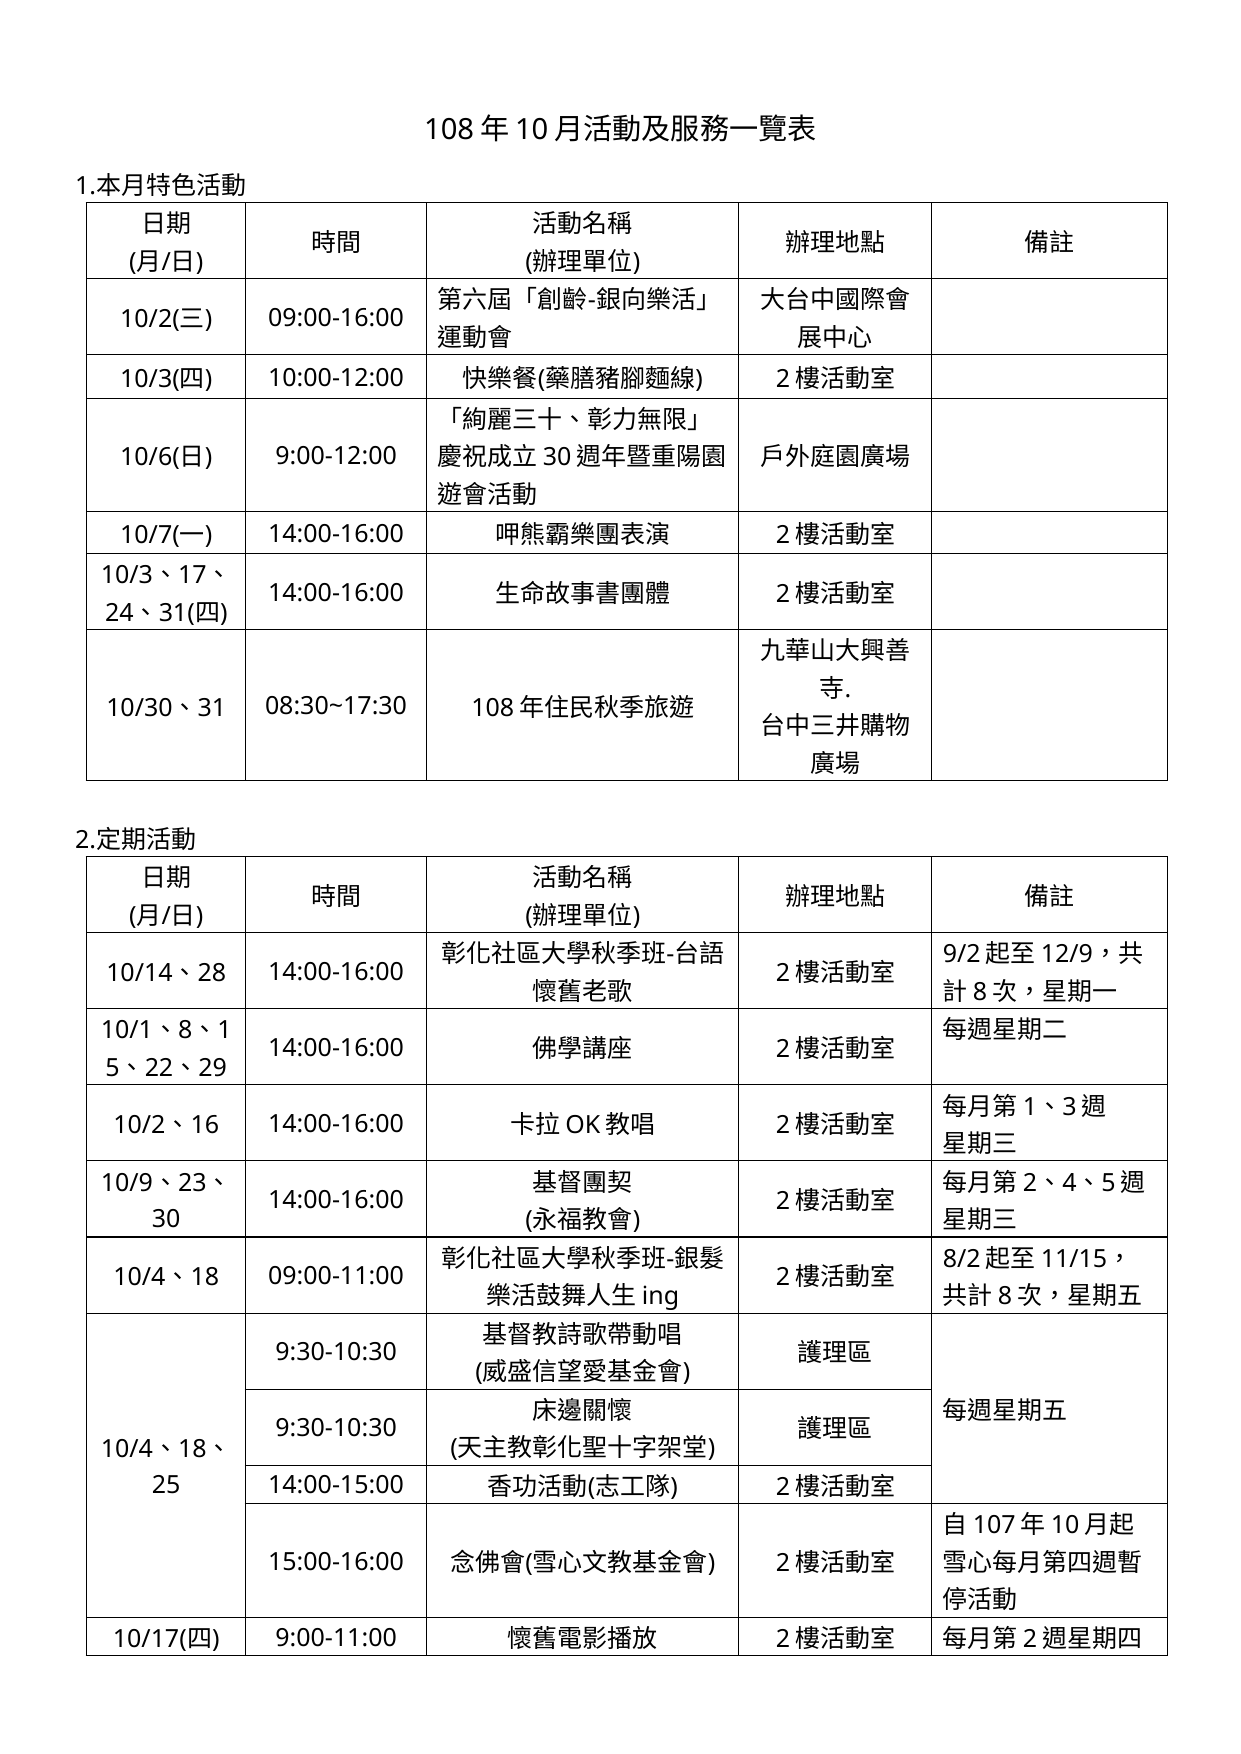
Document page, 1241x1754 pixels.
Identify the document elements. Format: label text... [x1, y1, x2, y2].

table_cell 10/3、17、24、31(四) [87, 554, 245, 629]
table_cell 10/4、18 [87, 1238, 245, 1312]
table_cell 10/4、18、25 [87, 1314, 245, 1617]
table_cell 戶外庭園廣場 [739, 399, 931, 511]
table_cell 2樓活動室 [739, 554, 931, 629]
table_cell 每月第2週星期四 [932, 1618, 1167, 1655]
table_cell 自107年10月起雪心每月第四週暫停活動 [932, 1504, 1167, 1617]
table_cell 9:00-12:00 [246, 399, 426, 511]
table_cell 2樓活動室 [739, 1466, 931, 1503]
table_cell 九華山大興善寺. 台中三井購物廣場 [739, 630, 931, 780]
table_cell 10/9、23、30 [87, 1161, 245, 1236]
table_header 日期 (月/日) [87, 203, 245, 278]
table_cell 15:00-16:00 [246, 1504, 426, 1617]
table_cell 念佛會(雪心文教基金會) [427, 1504, 738, 1617]
table_cell 10/6(日) [87, 399, 245, 511]
table_cell 14:00-16:00 [246, 933, 426, 1008]
table_cell 8/2起至11/15，共計8次，星期五 [932, 1238, 1167, 1312]
table_cell 2樓活動室 [739, 355, 931, 398]
table_cell 護理區 [739, 1390, 931, 1464]
table_cell 09:00-16:00 [246, 279, 426, 354]
table_cell 10/2(三) [87, 279, 245, 354]
table_cell 2樓活動室 [739, 933, 931, 1008]
table_header 辦理地點 [739, 203, 931, 278]
table_cell 第六屆「創齡-銀向樂活」運動會 [427, 279, 738, 354]
table_cell 佛學講座 [427, 1009, 738, 1084]
table_cell 10/17(四) [87, 1618, 245, 1655]
table_cell 基督教詩歌帶動唱 (威盛信望愛基金會) [427, 1314, 738, 1388]
table_header 時間 [246, 203, 426, 278]
table_cell 10/3(四) [87, 355, 245, 398]
table_cell 10/7(一) [87, 512, 245, 553]
table_cell 9/2起至12/9，共計8次，星期一 [932, 933, 1167, 1008]
table_cell [932, 279, 1167, 354]
table_cell 9:30-10:30 [246, 1314, 426, 1388]
table_cell [932, 399, 1167, 511]
table_cell 108年住民秋季旅遊 [427, 630, 738, 780]
table_cell 14:00-16:00 [246, 554, 426, 629]
table_cell 14:00-15:00 [246, 1466, 426, 1503]
table_cell 香功活動(志工隊) [427, 1466, 738, 1503]
table_cell 護理區 [739, 1314, 931, 1388]
table_header 活動名稱 (辦理單位) [427, 203, 738, 278]
table_cell 2樓活動室 [739, 1504, 931, 1617]
table_header 日期 (月/日) [87, 857, 245, 932]
table_cell 10/14、28 [87, 933, 245, 1008]
text 1.本月特色活動 [75, 164, 1165, 202]
table_cell 10/1、8、15、22、29 [87, 1009, 245, 1084]
table_cell 10/2、16 [87, 1085, 245, 1160]
table_header 備註 [932, 203, 1167, 278]
table_cell [932, 512, 1167, 553]
table_cell 基督團契 (永福教會) [427, 1161, 738, 1236]
table_header 辦理地點 [739, 857, 931, 932]
table_cell 床邊關懷 (天主教彰化聖十字架堂) [427, 1390, 738, 1464]
table_cell 大台中國際會展中心 [739, 279, 931, 354]
table_cell 9:00-11:00 [246, 1618, 426, 1655]
text 2.定期活動 [75, 819, 1165, 856]
table_cell [932, 630, 1167, 780]
table_cell 每月第2、4、5週星期三 [932, 1161, 1167, 1236]
table_header 時間 [246, 857, 426, 932]
table_cell 每週星期二 [932, 1009, 1167, 1084]
table_cell 2樓活動室 [739, 512, 931, 553]
table_cell 10:00-12:00 [246, 355, 426, 398]
table_cell 14:00-16:00 [246, 1009, 426, 1084]
text 108年10月活動及服務一覽表 [75, 89, 1165, 164]
table_cell 彰化社區大學秋季班-銀髮樂活鼓舞人生ing [427, 1238, 738, 1312]
table_cell 呷熊霸樂團表演 [427, 512, 738, 553]
table_cell 每月第1、3週 星期三 [932, 1085, 1167, 1160]
table_cell 14:00-16:00 [246, 512, 426, 553]
table_cell 彰化社區大學秋季班-台語懷舊老歌 [427, 933, 738, 1008]
table_cell 卡拉OK教唱 [427, 1085, 738, 1160]
table_cell 14:00-16:00 [246, 1161, 426, 1236]
table_cell 2樓活動室 [739, 1085, 931, 1160]
table_cell 09:00-11:00 [246, 1238, 426, 1312]
table_cell 生命故事書團體 [427, 554, 738, 629]
table_cell 「絢麗三十、彰力無限」慶祝成立30週年暨重陽園遊會活動 [427, 399, 738, 511]
table_cell 10/30、31 [87, 630, 245, 780]
table_header 活動名稱 (辦理單位) [427, 857, 738, 932]
table_cell 2樓活動室 [739, 1238, 931, 1312]
table_header 備註 [932, 857, 1167, 932]
table_cell 每週星期五 [932, 1314, 1167, 1503]
table_cell 懷舊電影播放 [427, 1618, 738, 1655]
table_cell [932, 355, 1167, 398]
table_cell 2樓活動室 [739, 1618, 931, 1655]
table_cell [932, 554, 1167, 629]
table_cell 2樓活動室 [739, 1009, 931, 1084]
table_cell 14:00-16:00 [246, 1085, 426, 1160]
table_cell 08:30~17:30 [246, 630, 426, 780]
table_cell 9:30-10:30 [246, 1390, 426, 1464]
table_cell 快樂餐(藥膳豬腳麵線) [427, 355, 738, 398]
table_cell 2樓活動室 [739, 1161, 931, 1236]
